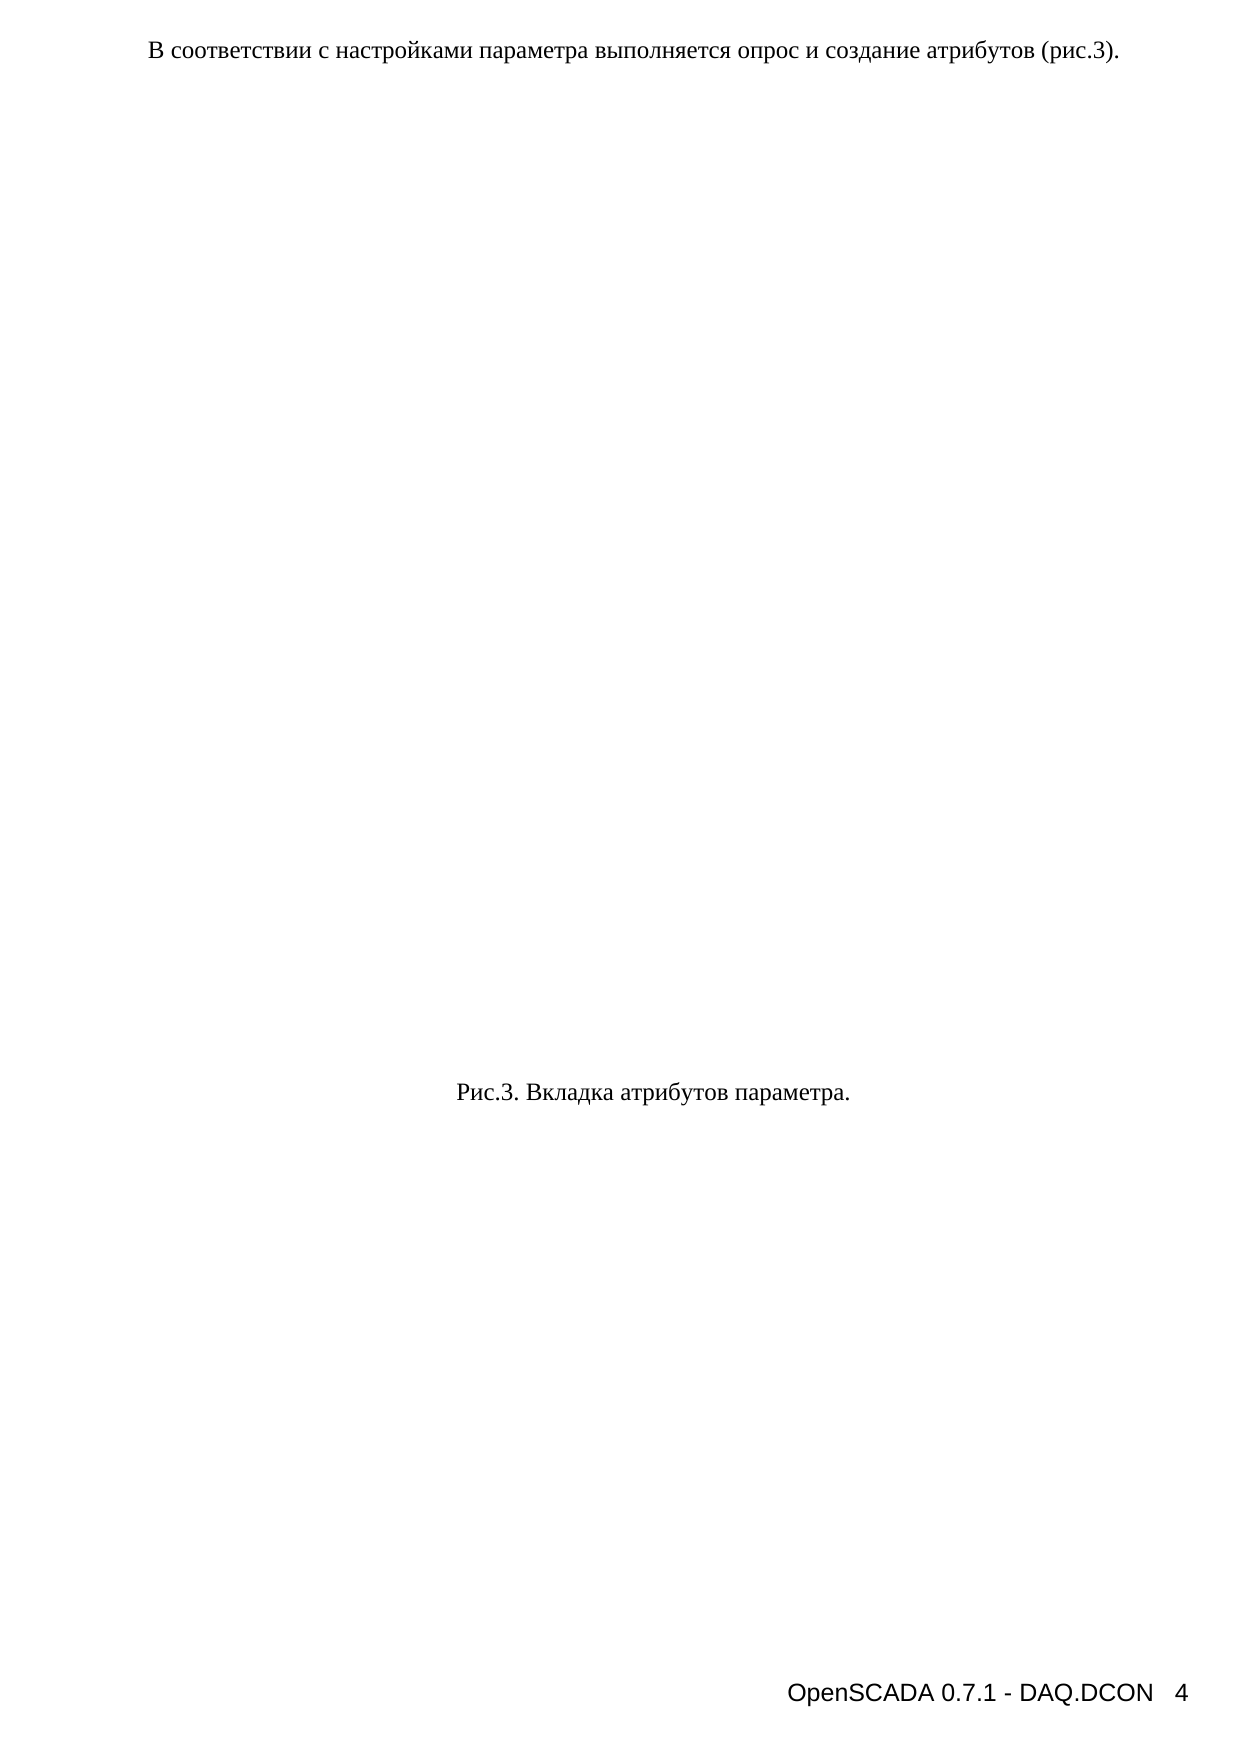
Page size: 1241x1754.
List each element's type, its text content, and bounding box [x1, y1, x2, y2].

text Рис.3. Вкладка атрибутов параметра. [118, 76, 1188, 1106]
text В соответствии с настройками параметра выполняется опрос и создание атрибутов (рис.3). [118, 36, 1188, 64]
